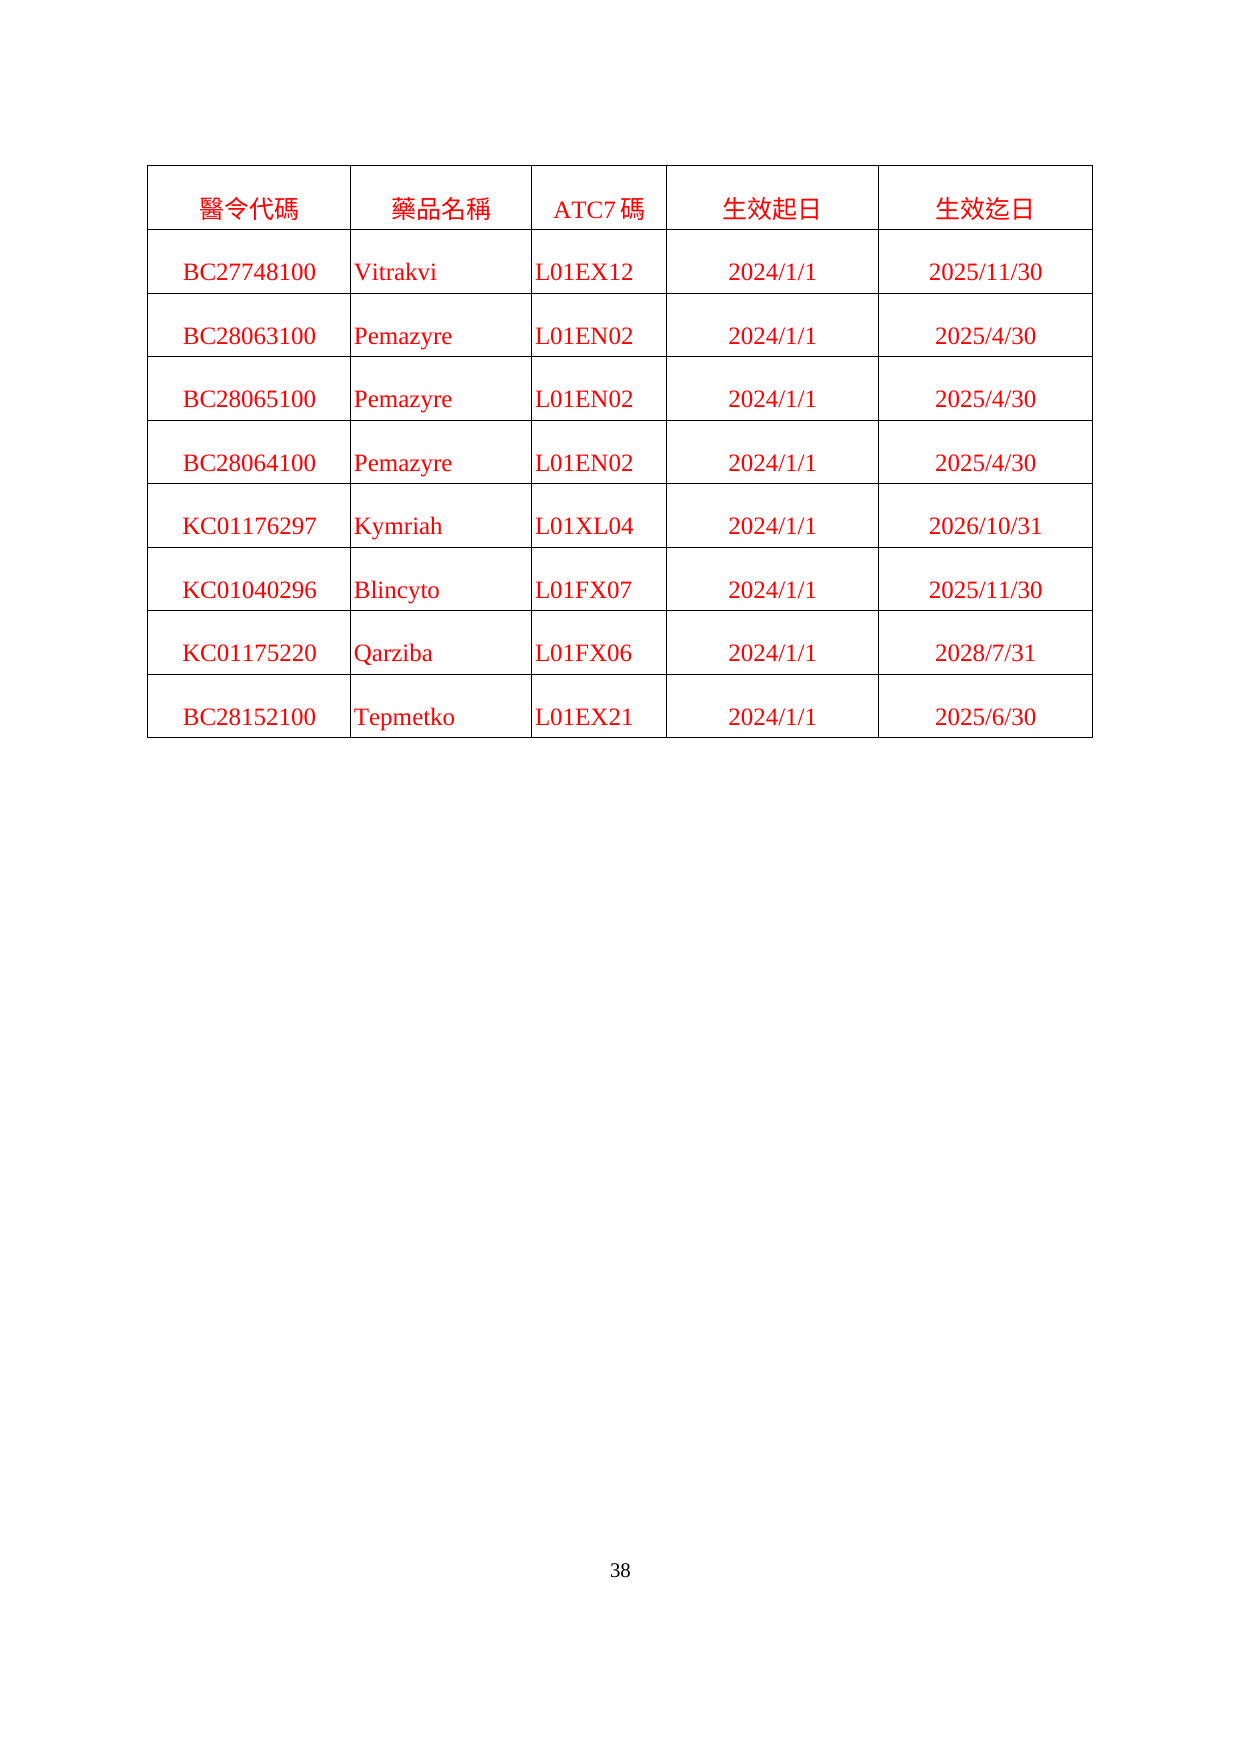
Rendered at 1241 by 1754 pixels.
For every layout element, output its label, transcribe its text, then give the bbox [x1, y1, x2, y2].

table_cell 2025/4/30 [879, 294, 1092, 356]
table_header 醫令代碼 [148, 166, 350, 229]
table_header 藥品名稱 [351, 166, 531, 229]
table_cell BC28064100 [148, 421, 350, 483]
table_cell Tepmetko [351, 675, 531, 737]
table_cell 2024/1/1 [667, 357, 878, 419]
table_cell BC28065100 [148, 357, 350, 419]
table_cell 2025/11/30 [879, 548, 1092, 610]
table_header ATC7碼 [532, 166, 666, 229]
table_cell L01EX21 [532, 675, 666, 737]
table_cell 2025/4/30 [879, 421, 1092, 483]
table_cell 2024/1/1 [667, 230, 878, 292]
table_cell L01EN02 [532, 421, 666, 483]
table_cell KC01176297 [148, 484, 350, 547]
table_cell Kymriah [351, 484, 531, 547]
table_header 生效迄日 [879, 166, 1092, 229]
table_cell 2024/1/1 [667, 294, 878, 356]
table_cell Pemazyre [351, 294, 531, 356]
table_cell 2024/1/1 [667, 611, 878, 674]
table_header 生效起日 [667, 166, 878, 229]
table_cell 2025/6/30 [879, 675, 1092, 737]
table_cell L01FX07 [532, 548, 666, 610]
table_cell L01EX12 [532, 230, 666, 292]
table_cell L01EN02 [532, 357, 666, 419]
table_cell Qarziba [351, 611, 531, 674]
table_cell BC27748100 [148, 230, 350, 292]
table_cell Pemazyre [351, 421, 531, 483]
table_cell 2028/7/31 [879, 611, 1092, 674]
table_cell 2024/1/1 [667, 421, 878, 483]
table_cell BC28063100 [148, 294, 350, 356]
table_cell L01FX06 [532, 611, 666, 674]
table_cell 2024/1/1 [667, 484, 878, 547]
table_cell KC01175220 [148, 611, 350, 674]
table_cell L01XL04 [532, 484, 666, 547]
table_cell KC01040296 [148, 548, 350, 610]
table_cell 2024/1/1 [667, 675, 878, 737]
table_cell Vitrakvi [351, 230, 531, 292]
table_cell 2025/4/30 [879, 357, 1092, 419]
table_cell Blincyto [351, 548, 531, 610]
table_cell 2025/11/30 [879, 230, 1092, 292]
table_cell BC28152100 [148, 675, 350, 737]
table_cell 2024/1/1 [667, 548, 878, 610]
table_cell L01EN02 [532, 294, 666, 356]
table_cell Pemazyre [351, 357, 531, 419]
table_cell 2026/10/31 [879, 484, 1092, 547]
